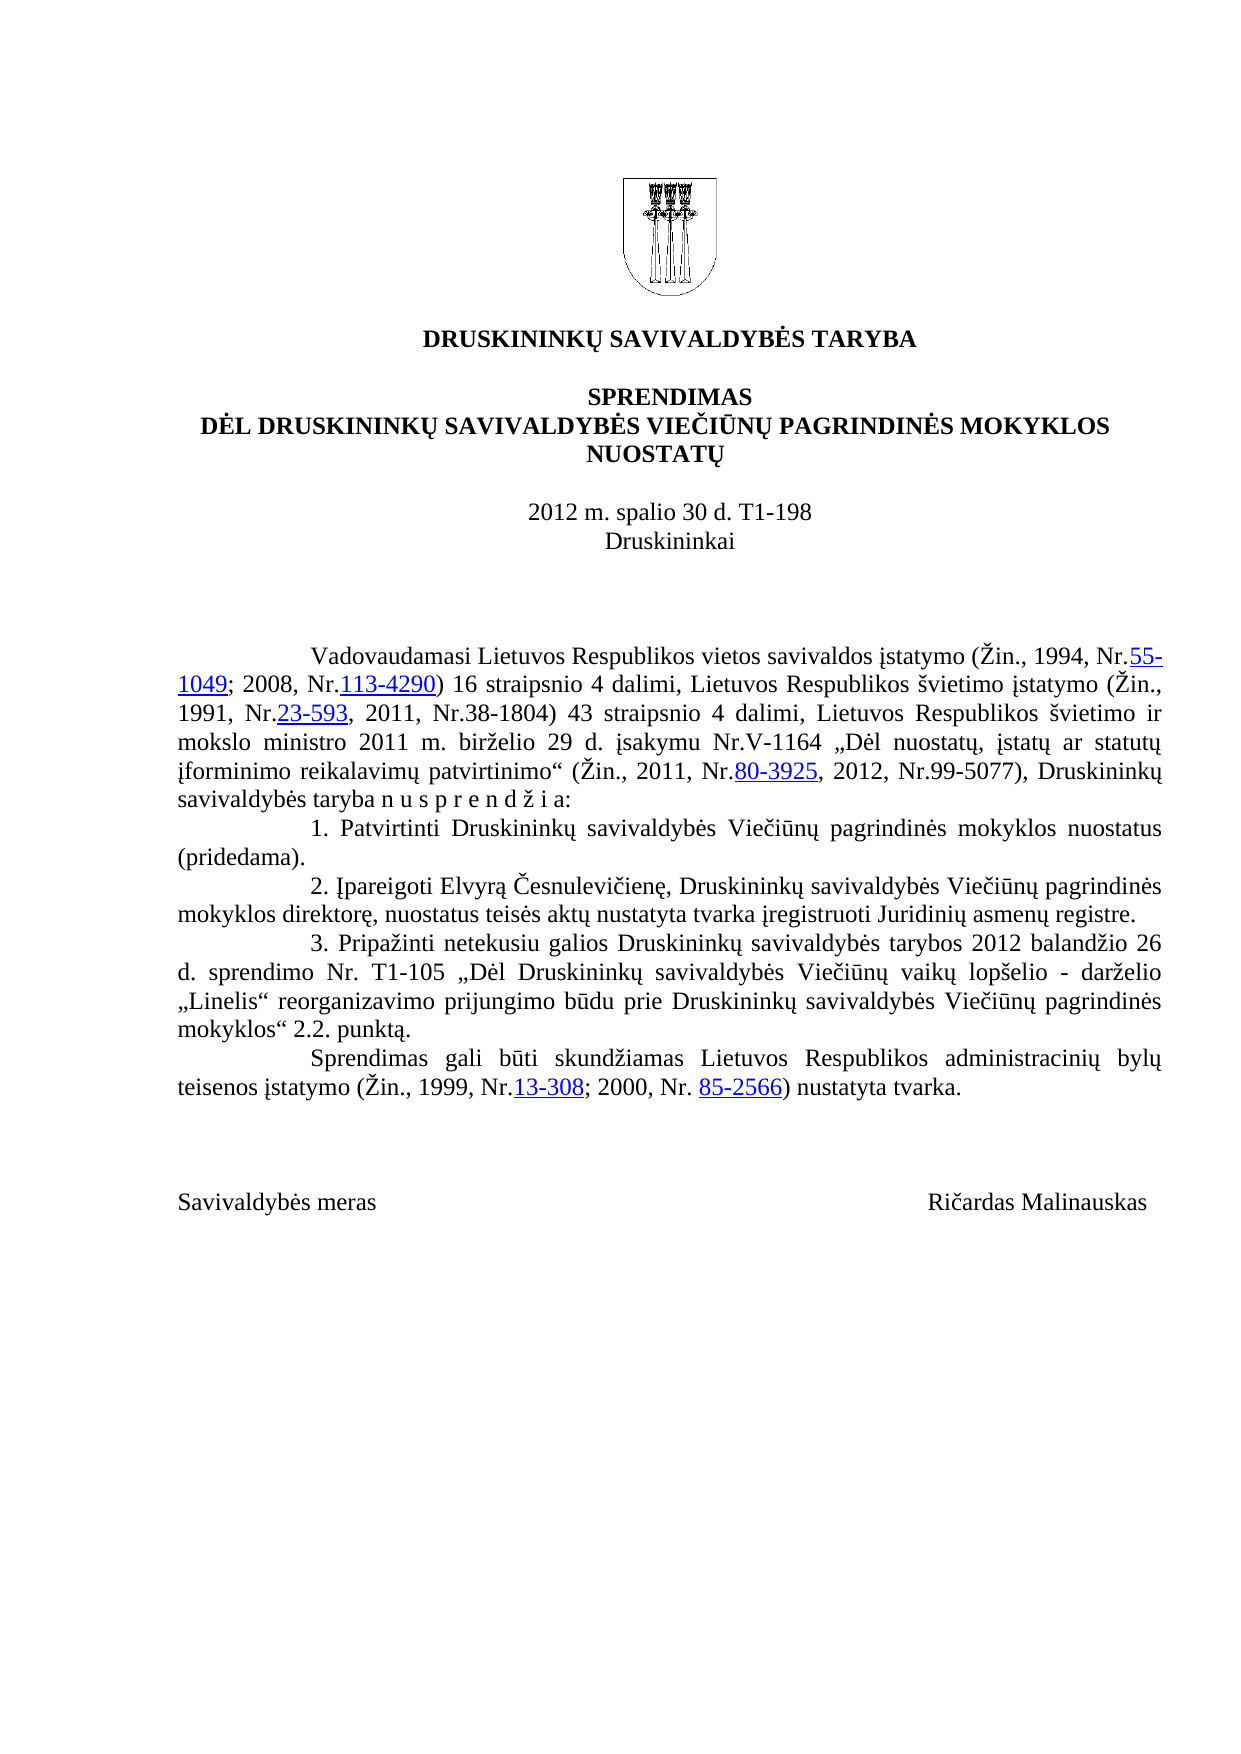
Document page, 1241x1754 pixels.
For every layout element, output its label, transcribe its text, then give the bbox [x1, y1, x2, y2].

text SPRENDIMAS [177, 382, 1162, 411]
text DRUSKININKŲ SAVIVALDYBĖS TARYBA [177, 324, 1162, 353]
text Vadovaudamasi Lietuvos Respublikos vietos savivaldos įstatymo (Žin., 1994, Nr.55-1049; 2008, Nr.113-4290) 16 straipsnio 4 dalimi, Lietuvos Respublikos švietimo įstatymo (Žin., 1991, Nr.23-593, 2011, Nr.38-1804) 43 straipsnio 4 dalimi, Lietuvos Respublikos švietimo ir mokslo ministro 2011 m. birželio 29 d. įsakymu Nr.V-1164 „Dėl nuostatų, įstatų ar statutų įforminimo reikalavimų patvirtinimo“ (Žin., 2011, Nr.80-3925, 2012, Nr.99-5077), Druskininkų savivaldybės taryba n u s p r e n d ž i a: [177, 641, 1162, 813]
text Sprendimas gali būti skundžiamas Lietuvos Respublikos administracinių bylų teisenos įstatymo (Žin., 1999, Nr.13-308; 2000, Nr. 85-2566) nustatyta tvarka. [177, 1043, 1162, 1101]
text 3. Pripažinti netekusiu galios Druskininkų savivaldybės tarybos 2012 balandžio 26 d. sprendimo Nr. T1-105 „Dėl Druskininkų savivaldybės Viečiūnų vaikų lopšelio - darželio „Linelis“ reorganizavimo prijungimo būdu prie Druskininkų savivaldybės Viečiūnų pagrindinės mokyklos“ 2.2. punktą. [177, 928, 1162, 1043]
text 2012 m. spalio 30 d. T1-198 [177, 497, 1162, 526]
text Savivaldybės meras Ričardas Malinauskas [177, 1187, 1162, 1216]
text 1. Patvirtinti Druskininkų savivaldybės Viečiūnų pagrindinės mokyklos nuostatus (pridedama). [177, 813, 1162, 871]
text DĖL DRUSKININKŲ SAVIVALDYBĖS VIEČIŪNŲ PAGRINDINĖS MOKYKLOS NUOSTATŲ [177, 411, 1133, 468]
text Druskininkai [177, 526, 1162, 554]
text 2. Įpareigoti Elvyrą Česnulevičienę, Druskininkų savivaldybės Viečiūnų pagrindinės mokyklos direktorę, nuostatus teisės aktų nustatyta tvarka įregistruoti Juridinių asmenų registre. [177, 871, 1162, 928]
